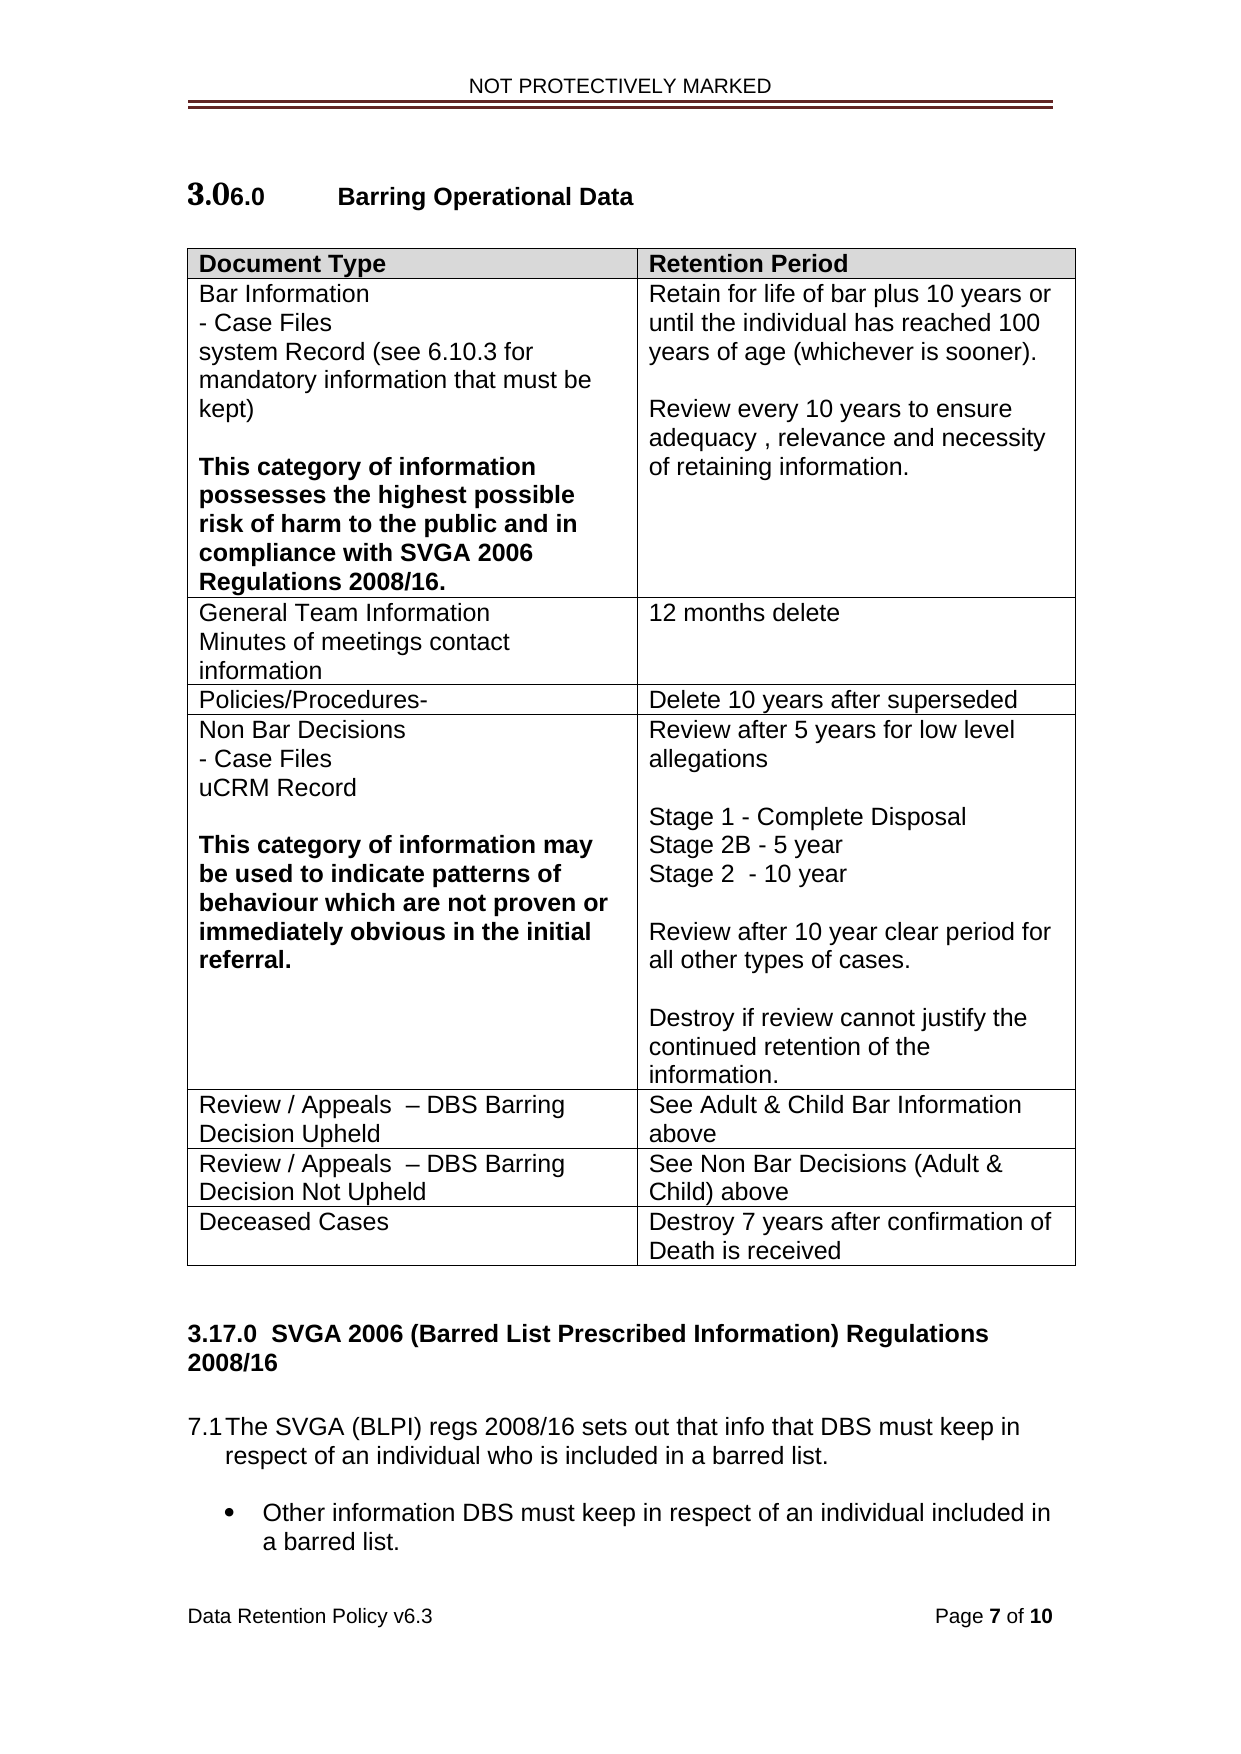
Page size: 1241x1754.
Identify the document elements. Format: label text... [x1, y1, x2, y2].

table_cell General Team Information Minutes of meetings contact information [188, 598, 637, 684]
table_cell 12 months delete [638, 598, 1075, 684]
table_cell See Non Bar Decisions (Adult & Child) above [638, 1149, 1075, 1206]
text 7.1 The SVGA (BLPI) regs 2008/16 sets out that info that DBS must keep in respect of an individual who is included in a barred list. [187, 1412, 1053, 1469]
table_header Document Type [188, 249, 637, 278]
table_cell Policies/Procedures- [188, 685, 637, 714]
table_cell See Adult & Child Bar Information above [638, 1090, 1075, 1147]
subtitle 6.0 Barring Operational Data [187, 175, 1053, 213]
table_cell Bar Information - Case Files system Record (see 6.10.3 for mandatory information that must be kept) This category of information possesses the highest possible risk of harm to the public and in compliance with SVGA 2006 Regulations 2008/16. [188, 279, 637, 597]
table_cell Review / Appeals – DBS Barring Decision Not Upheld [188, 1149, 637, 1206]
table_cell Destroy 7 years after confirmation of Death is received [638, 1207, 1075, 1264]
table_cell Review / Appeals – DBS Barring Decision Upheld [188, 1090, 637, 1147]
table_cell Non Bar Decisions - Case Files uCRM Record This category of information may be used to indicate patterns of behaviour which are not proven or immediately obvious in the initial referral. [188, 715, 637, 1089]
table_cell Review after 5 years for low level allegations Stage 1 - Complete Disposal Stage 2B - 5 year Stage 2 - 10 year Review after 10 year clear period for all other types of cases. Destroy if review cannot justify the continued retention of the information. [638, 715, 1075, 1089]
table_cell Retain for life of bar plus 10 years or until the individual has reached 100 years of age (whichever is sooner). Review every 10 years to ensure adequacy , relevance and necessity of retaining information. [638, 279, 1075, 597]
table_cell Delete 10 years after superseded [638, 685, 1075, 714]
table_header Retention Period [638, 249, 1075, 278]
list Other information DBS must keep in respect of an individual included in a barred list. [225, 1498, 1053, 1556]
subtitle 7.0 SVGA 2006 (Barred List Prescribed Information) Regulations 2008/16 [187, 1319, 1053, 1377]
table_cell Deceased Cases [188, 1207, 637, 1264]
